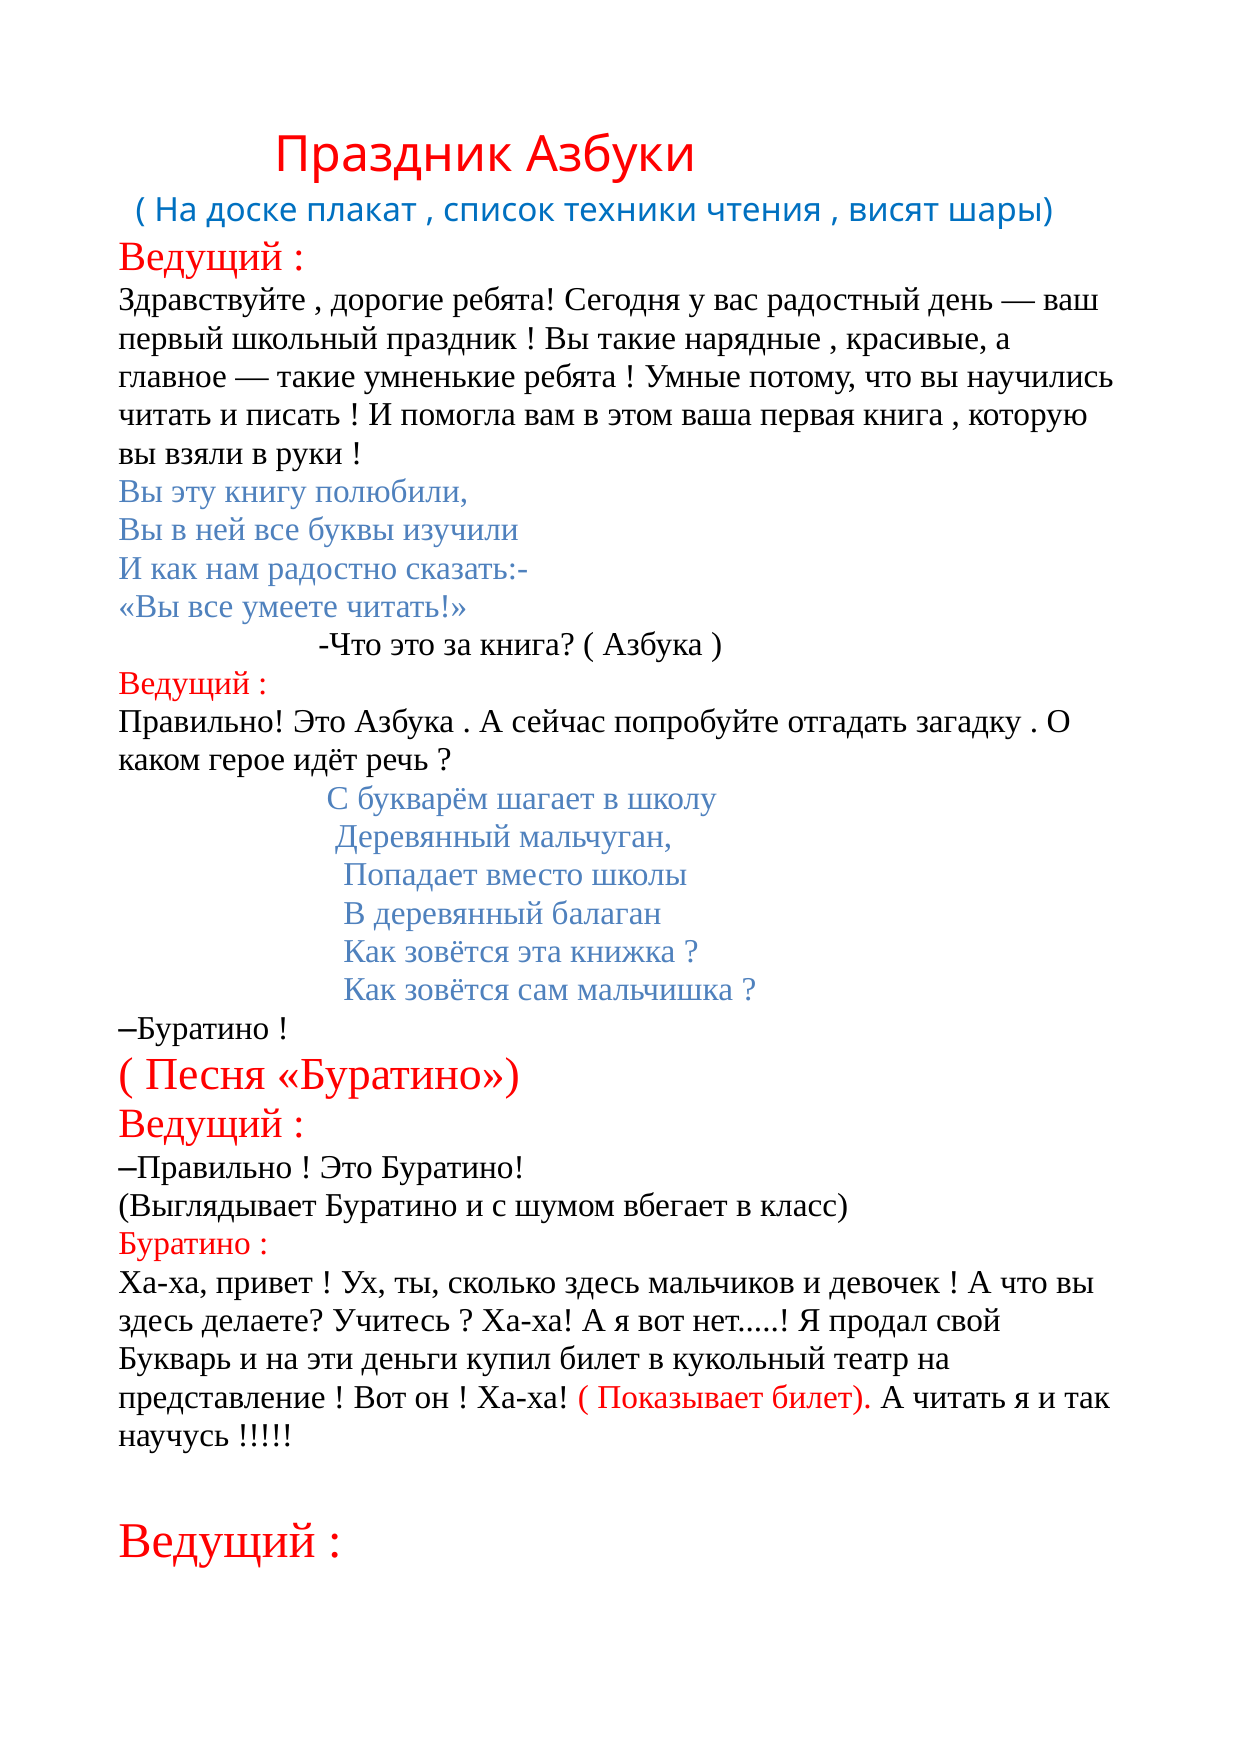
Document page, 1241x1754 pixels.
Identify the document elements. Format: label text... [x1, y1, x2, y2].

text Буратино : [118, 1223, 1122, 1262]
text В деревянный балаган [118, 893, 1122, 931]
text Здравствуйте , дорогие ребята! Сегодня у вас радостный день — ваш первый школьный праздник ! Вы такие нарядные , красивые, а главное — такие умненькие ребята ! Умные потому, что вы научились читать и писать ! И помогла вам в этом ваша первая книга , которую вы взяли в руки ! [118, 279, 1122, 471]
text С букварём шагает в школу [118, 778, 1122, 816]
text Праздник Азбуки [118, 118, 1122, 186]
text Ведущий : [118, 1099, 1122, 1147]
text -Что это за книга? ( Азбука ) [118, 624, 1122, 663]
text «Вы все умеете читать!» [118, 586, 1122, 624]
text Правильно! Это Азбука . А сейчас попробуйте отгадать загадку . О каком герое идёт речь ? [118, 701, 1122, 778]
text И как нам радостно сказать:- [118, 548, 1122, 586]
text Как зовётся сам мальчишка ? [118, 969, 1122, 1008]
list Правильно ! Это Буратино! [118, 1147, 1122, 1185]
text Ведущий : [118, 1511, 1122, 1568]
text ( На доске плакат , список техники чтения , висят шары) [118, 186, 1122, 232]
text Как зовётся эта книжка ? [118, 931, 1122, 969]
text Ведущий : [118, 232, 1122, 279]
text Ведущий : [118, 663, 1122, 701]
text ( Песня «Буратино») [118, 1046, 1122, 1099]
text (Выглядывает Буратино и с шумом вбегает в класс) [118, 1185, 1122, 1223]
list Буратино ! [118, 1008, 1122, 1046]
text Ха-ха, привет ! Ух, ты, сколько здесь мальчиков и девочек ! А что вы здесь делаете? Учитесь ? Ха-ха! А я вот нет.....! Я продал свой Букварь и на эти деньги купил билет в кукольный театр на представление ! Вот он ! Ха-ха! ( Показывает билет). А читать я и так научусь !!!!! [118, 1262, 1122, 1453]
text Вы эту книгу полюбили, [118, 471, 1122, 509]
text Попадает вместо школы [118, 854, 1122, 893]
text Вы в ней все буквы изучили [118, 509, 1122, 548]
text Деревянный мальчуган, [118, 816, 1122, 854]
